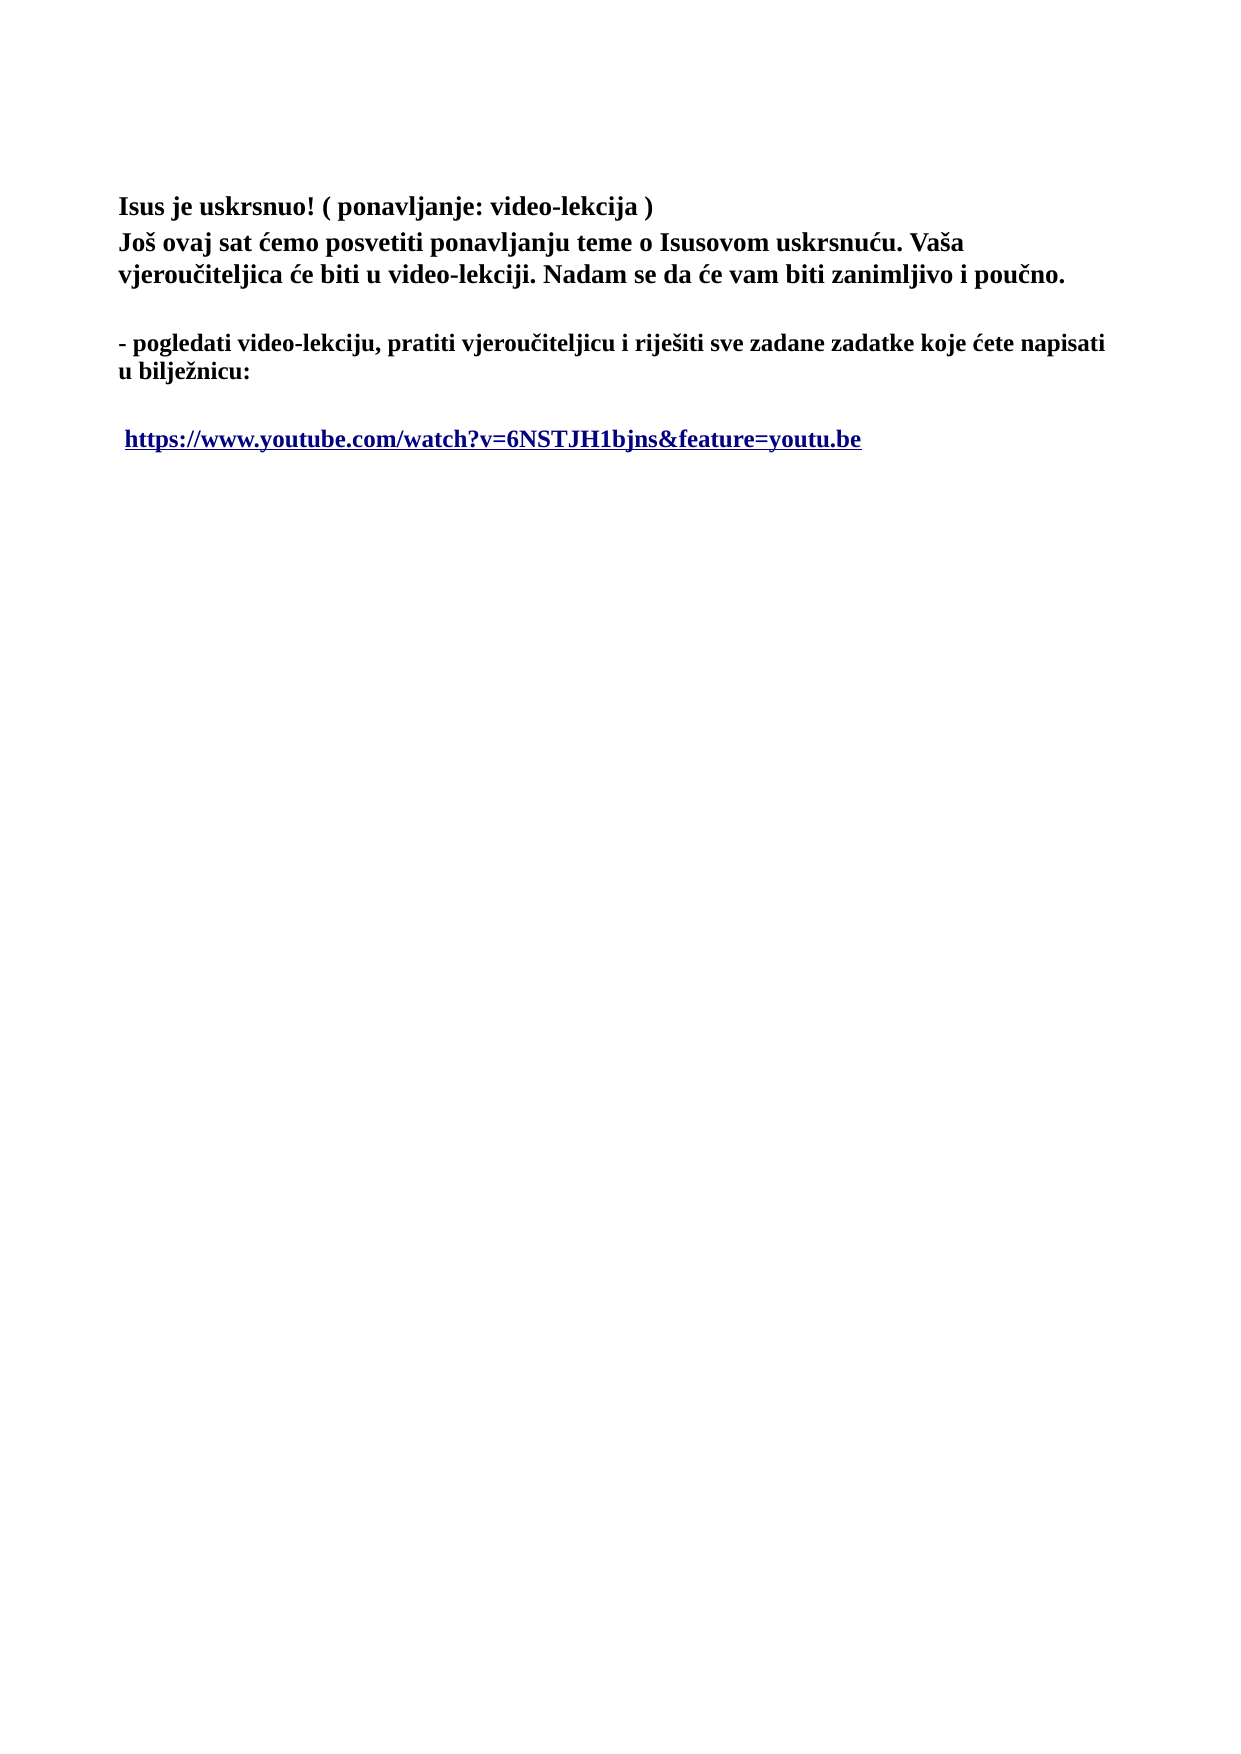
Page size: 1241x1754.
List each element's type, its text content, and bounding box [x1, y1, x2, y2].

text - pogledati video-lekciju, pratiti vjeroučiteljicu i riješiti sve zadane zadatke koje ćete napisati u bilježnicu: [118, 328, 1122, 385]
text https://www.youtube.com/watch?v=6NSTJH1bjns&feature=youtu.be [118, 424, 1122, 453]
text Isus je uskrsnuo! ( ponavljanje: video-lekcija ) [118, 190, 1122, 222]
text Još ovaj sat ćemo posvetiti ponavljanju teme o Isusovom uskrsnuću. Vaša vjeroučiteljica će biti u video-lekciji. Nadam se da će vam biti zanimljivo i poučno. [118, 227, 1122, 289]
